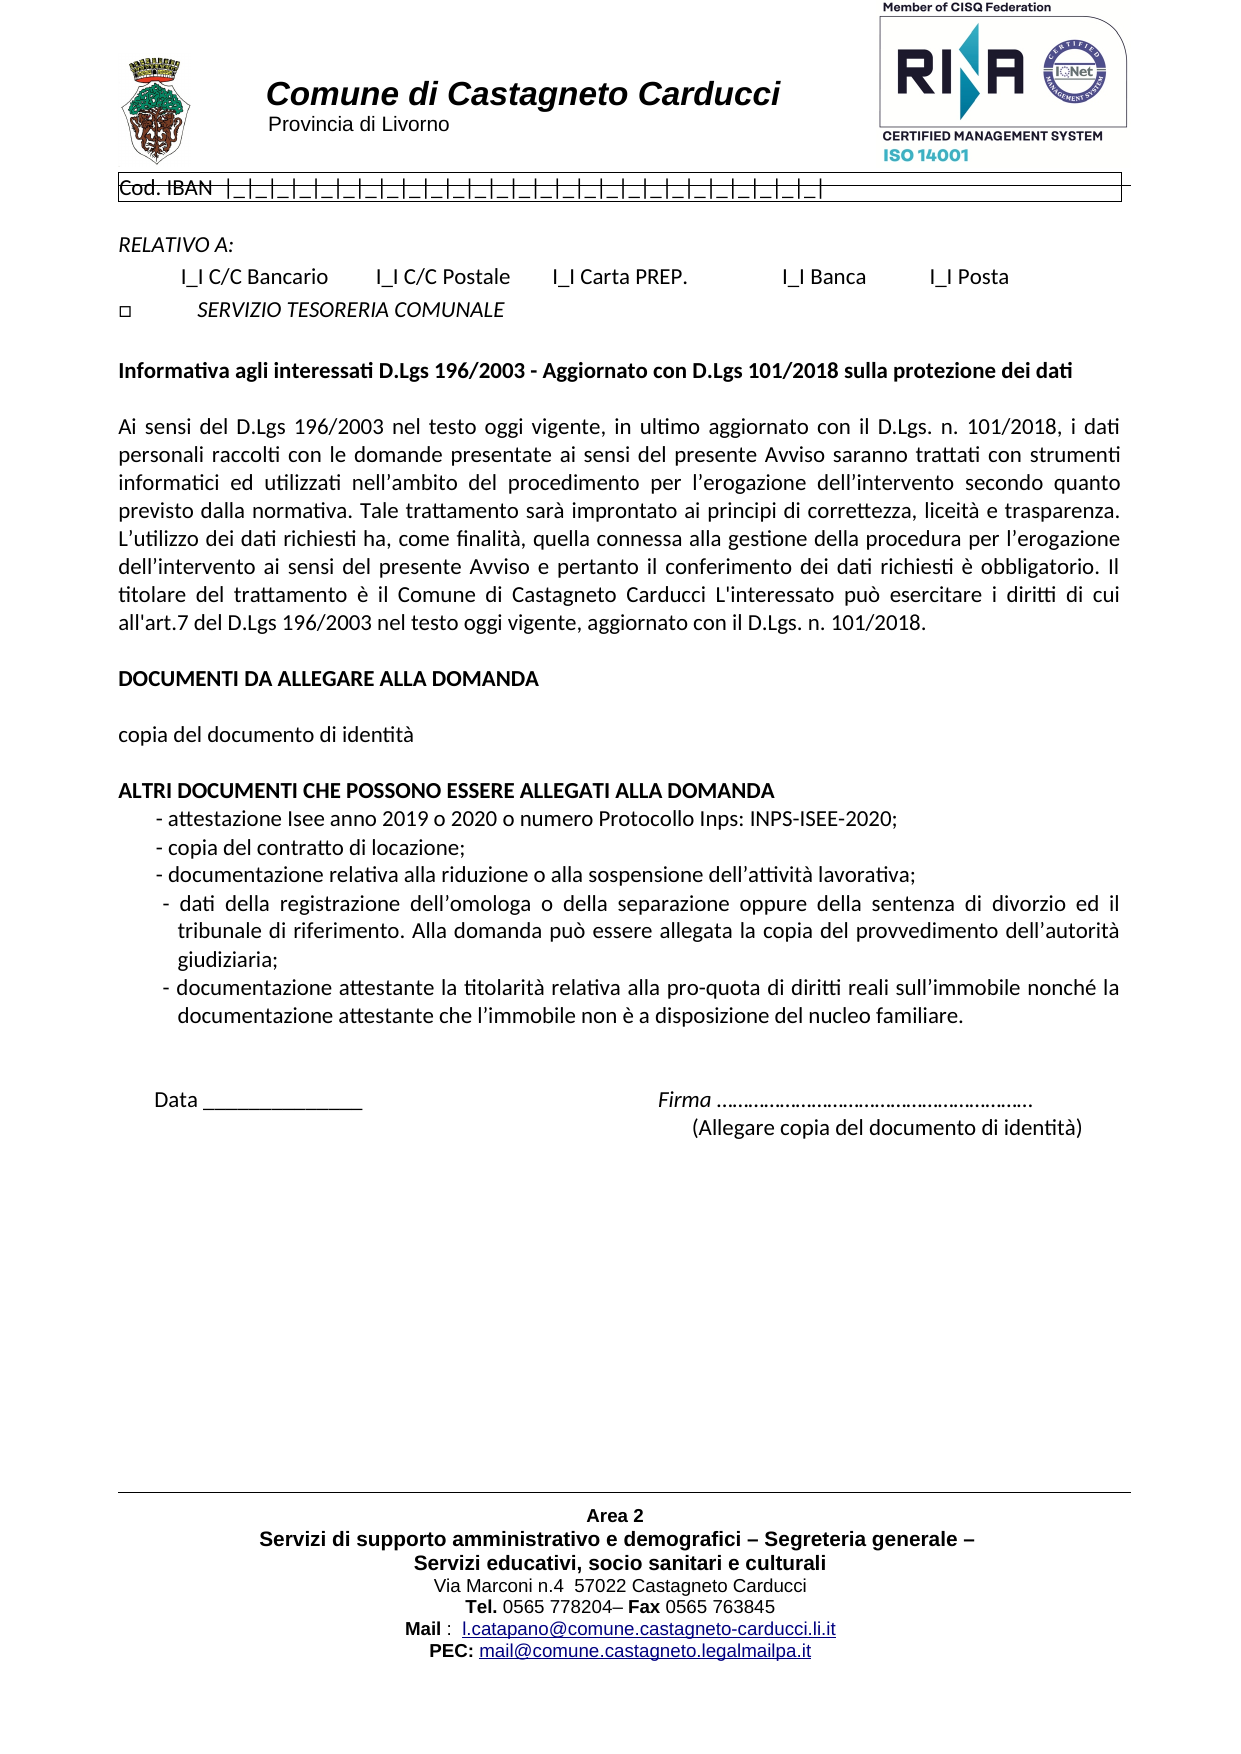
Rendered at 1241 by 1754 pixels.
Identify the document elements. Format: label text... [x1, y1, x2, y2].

text - documentazione relativa alla riduzione o alla sospensione dell’attività lavorativa; [118, 861, 1122, 889]
text Cod. IBAN |_|_|_|_|_|_|_|_|_|_|_|_|_|_|_|_|_|_|_|_|_|_|_|_|_|_|_| [119, 186, 1121, 201]
text DOCUMENTI DA ALLEGARE ALLA DOMANDA [118, 664, 1122, 692]
text - copia del contratto di locazione; [118, 833, 1122, 861]
text Cod. IBAN |_|_|_|_|_|_|_|_|_|_|_|_|_|_|_|_|_|_|_|_|_|_|_|_|_|_|_| [119, 173, 1121, 185]
text ALTRI DOCUMENTI CHE POSSONO ESSERE ALLEGATI ALLA DOMANDA [118, 777, 1122, 804]
text I_I C/C Bancario I_I C/C Postale I_I Carta PREP. I_I Banca I_I Posta [118, 262, 1122, 291]
text - dati della registrazione dell’omologa o della separazione oppure della sentenza di divorzio ed il tribunale di riferimento. Alla domanda può essere allegata la copia del provvedimento dell’autorità giudiziaria; [162, 889, 1122, 973]
text Informativa agli interessati D.Lgs 196/2003 - Aggiornato con D.Lgs 101/2018 sulla protezione dei dati [118, 356, 1122, 384]
text □ servizio tesoreria comunale [118, 295, 1122, 323]
text - documentazione attestante la titolarità relativa alla pro-quota di diritti reali sull’immobile nonché la documentazione attestante che l’immobile non è a disposizione del nucleo familiare. [162, 973, 1122, 1029]
text copia del documento di identità [118, 721, 1122, 748]
text RELATIVO A: [118, 230, 1122, 258]
text Data ______________ Firma …………………………………………………… [118, 1085, 1122, 1113]
text - attestazione Isee anno 2019 o 2020 o numero Protocollo Inps: INPS-ISEE-2020; [118, 804, 1122, 833]
text Ai sensi del D.Lgs 196/2003 nel testo oggi vigente, in ultimo aggiornato con il D.Lgs. n. 101/2018, i dati personali raccolti con le domande presentate ai sensi del presente Avviso saranno trattati con strumenti informatici ed utilizzati nell’ambito del procedimento per l’erogazione dell’intervento secondo quanto previsto dalla normativa. Tale trattamento sarà improntato ai principi di correttezza, liceità e trasparenza. L’utilizzo dei dati richiesti ha, come finalità, quella connessa alla gestione della procedura per l’erogazione dell’intervento ai sensi del presente Avviso e pertanto il conferimento dei dati richiesti è obbligatorio. Il titolare del trattamento è il Comune di Castagneto Carducci L'interessato può esercitare i diritti di cui all'art.7 del D.Lgs 196/2003 nel testo oggi vigente, aggiornato con il D.Lgs. n. 101/2018. [118, 412, 1122, 636]
text (Allegare copia del documento di identità) [635, 1113, 1122, 1141]
